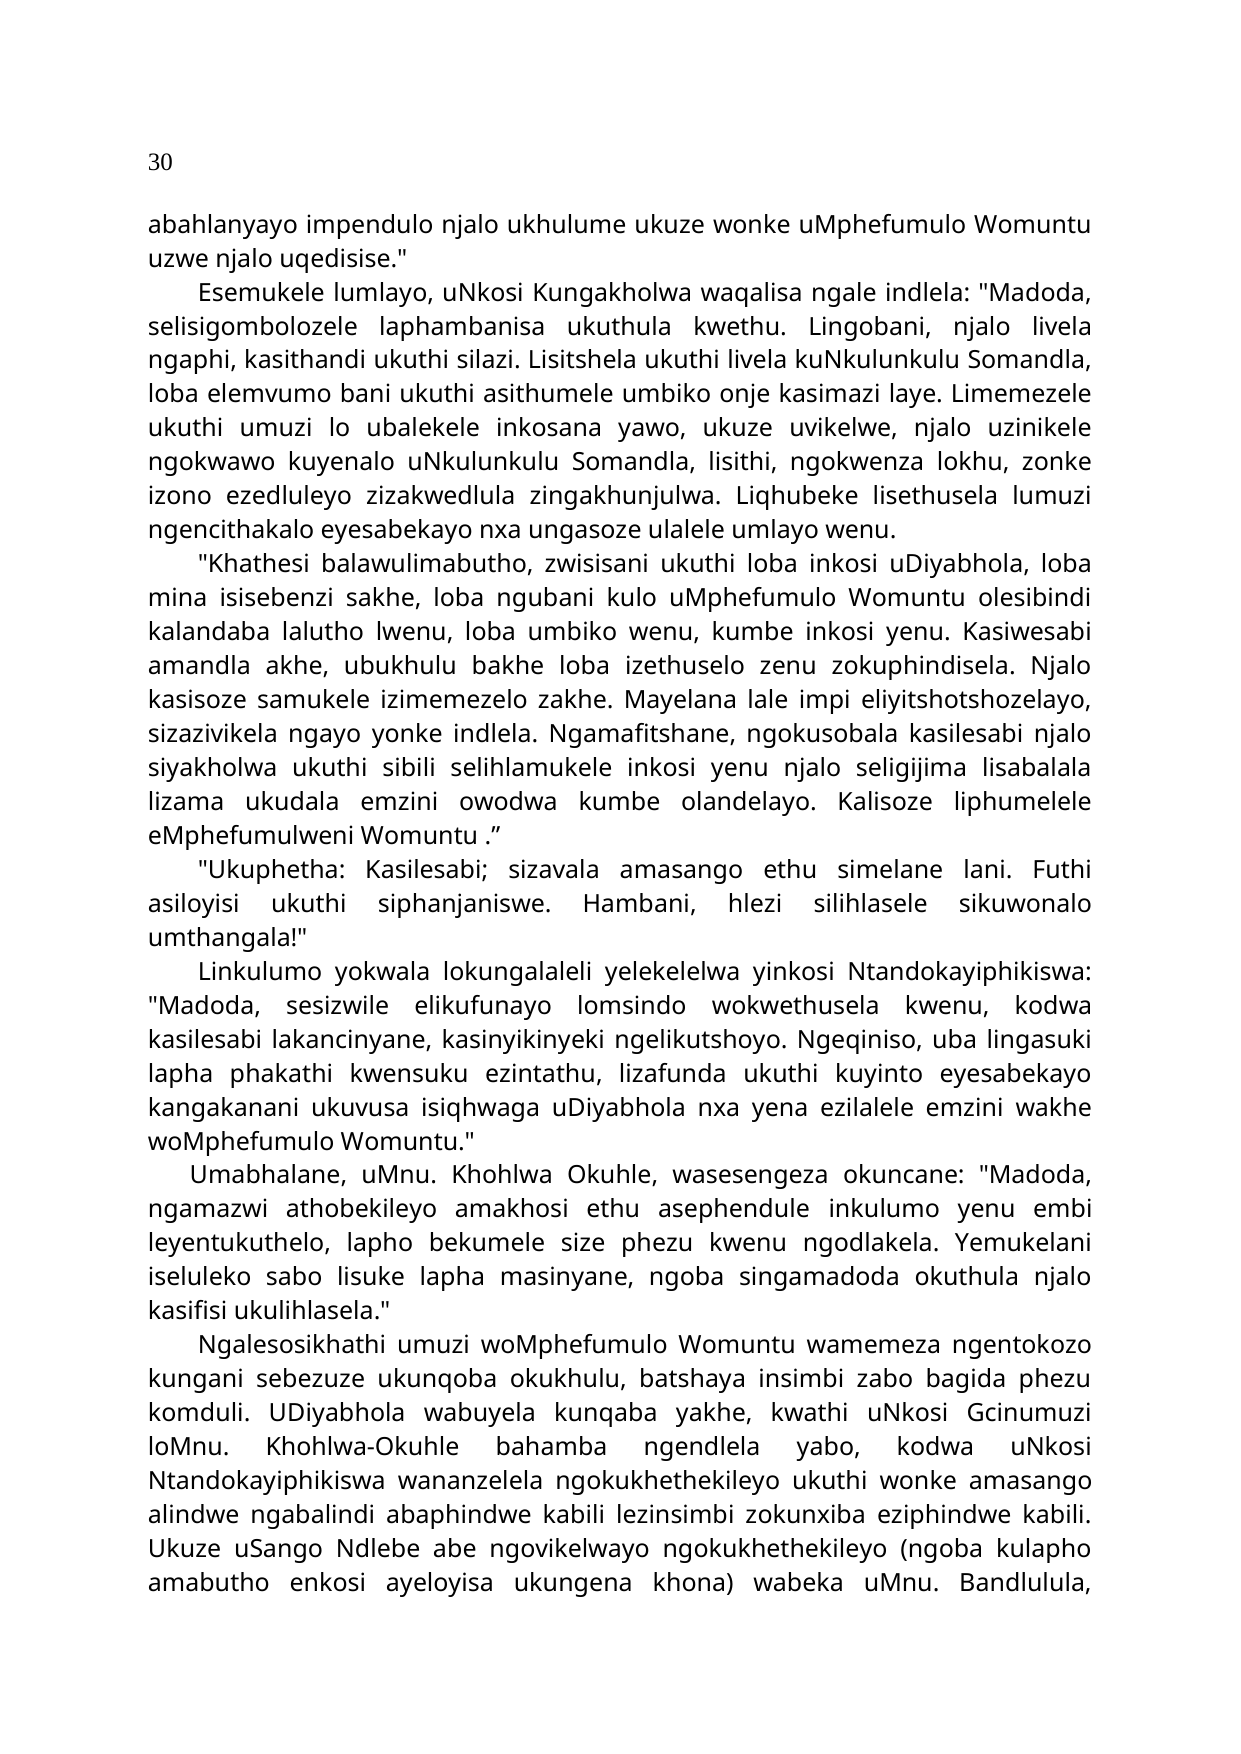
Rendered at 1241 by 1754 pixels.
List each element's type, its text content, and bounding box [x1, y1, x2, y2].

text Ngalesosikhathi umuzi woMphefumulo Womuntu wamemeza ngentokozo kungani sebezuze ukunqoba okukhulu, batshaya insimbi zabo bagida phezu komduli. UDiyabhola wabuyela kunqaba yakhe, kwathi uNkosi Gcinumuzi loMnu. Khohlwa-Okuhle bahamba ngendlela yabo, kodwa uNkosi Ntandokayiphikiswa wananzelela ngokukhethekileyo ukuthi wonke amasango alindwe ngabalindi abaphindwe kabili lezinsimbi zokunxiba eziphindwe kabili. Ukuze uSango Ndlebe abe ngovikelwayo ngokukhethekileyo (ngoba kulapho amabutho enkosi ayeloyisa ukungena khona) wabeka uMnu. Bandlulula, [148, 1327, 1093, 1599]
text Umabhalane, uMnu. Khohlwa Okuhle, wasesengeza okuncane: "Madoda, ngamazwi athobekileyo amakhosi ethu asephendule inkulumo yenu embi leyentukuthelo, lapho bekumele size phezu kwenu ngodlakela. Yemukelani iseluleko sabo lisuke lapha masinyane, ngoba singamadoda okuthula njalo kasifisi ukulihlasela." [148, 1157, 1093, 1327]
text abahlanyayo impendulo njalo ukhulume ukuze wonke uMphefumulo Womuntu uzwe njalo uqedisise." [148, 207, 1093, 274]
text Linkulumo yokwala lokungalaleli yelekelelwa yinkosi Ntandokayiphikiswa: "Madoda, sesizwile elikufunayo lomsindo wokwethusela kwenu, kodwa kasilesabi lakancinyane, kasinyikinyeki ngelikutshoyo. Ngeqiniso, uba lingasuki lapha phakathi kwensuku ezintathu, lizafunda ukuthi kuyinto eyesabekayo kangakanani ukuvusa isiqhwaga uDiyabhola nxa yena ezilalele emzini wakhe woMphefumulo Womuntu." [148, 954, 1093, 1157]
text "Khathesi balawulimabutho, zwisisani ukuthi loba inkosi uDiyabhola, loba mina isisebenzi sakhe, loba ngubani kulo uMphefumulo Womuntu olesibindi kalandaba lalutho lwenu, loba umbiko wenu, kumbe inkosi yenu. Kasiwesabi amandla akhe, ubukhulu bakhe loba izethuselo zenu zokuphindisela. Njalo kasisoze samukele izimemezelo zakhe. Mayelana lale impi eliyitshotshozelayo, sizazivikela ngayo yonke indlela. Ngamafitshane, ngokusobala kasilesabi njalo siyakholwa ukuthi sibili selihlamukele inkosi yenu njalo seligijima lisabalala lizama ukudala emzini owodwa kumbe olandelayo. Kalisoze liphumelele eMphefumulweni Womuntu .” [148, 546, 1093, 852]
text Esemukele lumlayo, uNkosi Kungakholwa waqalisa ngale indlela: "Madoda, selisigombolozele laphambanisa ukuthula kwethu. Lingobani, njalo livela ngaphi, kasithandi ukuthi silazi. Lisitshela ukuthi livela kuNkulunkulu Somandla, loba elemvumo bani ukuthi asithumele umbiko onje kasimazi laye. Limemezele ukuthi umuzi lo ubalekele inkosana yawo, ukuze uvikelwe, njalo uzinikele ngokwawo kuyenalo uNkulunkulu Somandla, lisithi, ngokwenza lokhu, zonke izono ezedluleyo zizakwedlula zingakhunjulwa. Liqhubeke lisethusela lumuzi ngencithakalo eyesabekayo nxa ungasoze ulalele umlayo wenu. [148, 274, 1093, 546]
text "Ukuphetha: Kasilesabi; sizavala amasango ethu simelane lani. Futhi asiloyisi ukuthi siphanjaniswe. Hambani, hlezi silihlasele sikuwonalo umthangala!" [148, 852, 1093, 954]
